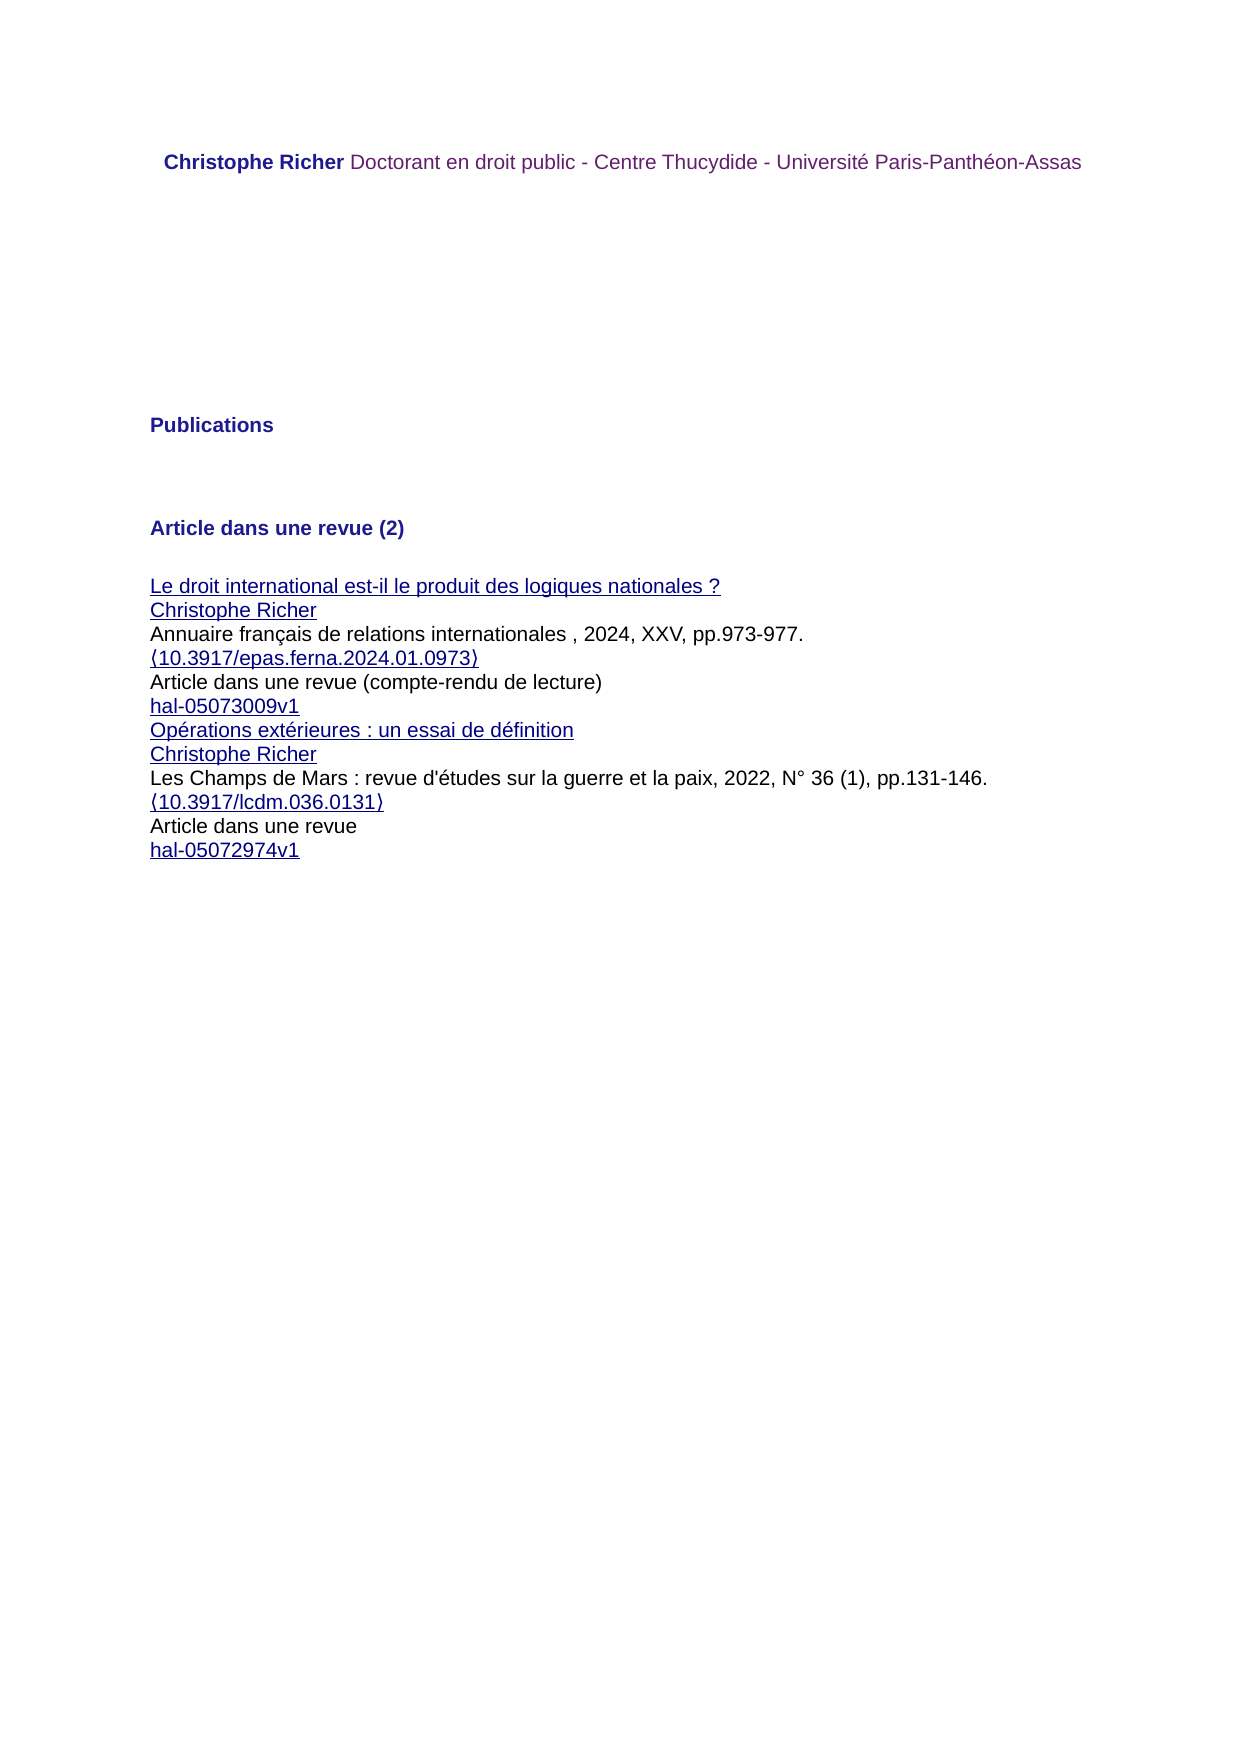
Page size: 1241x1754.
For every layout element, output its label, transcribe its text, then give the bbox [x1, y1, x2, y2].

subtitle Article dans une revue (2) [150, 516, 1090, 539]
table_header Le droit international est-il le produit des logiques nationales ? Christophe Richer Annuaire français de relations internationales , 2024, XXV, pp.973-977. ⟨10.3917/epas.ferna.2024.01.0973⟩ Article dans une revue (compte-rendu de lecture) hal-05073009v1 [150, 574, 1090, 718]
table_cell Opérations extérieures : un essai de définition Christophe Richer Les Champs de Mars : revue d'études sur la guerre et la paix, 2022, N° 36 (1), pp.131-146. ⟨10.3917/lcdm.036.0131⟩ Article dans une revue hal-05072974v1 [150, 718, 1090, 861]
subtitle Christophe Richer Doctorant en droit public - Centre Thucydide - Université Paris-Panthéon-Assas [150, 150, 1090, 174]
subtitle Publications [150, 412, 1090, 436]
